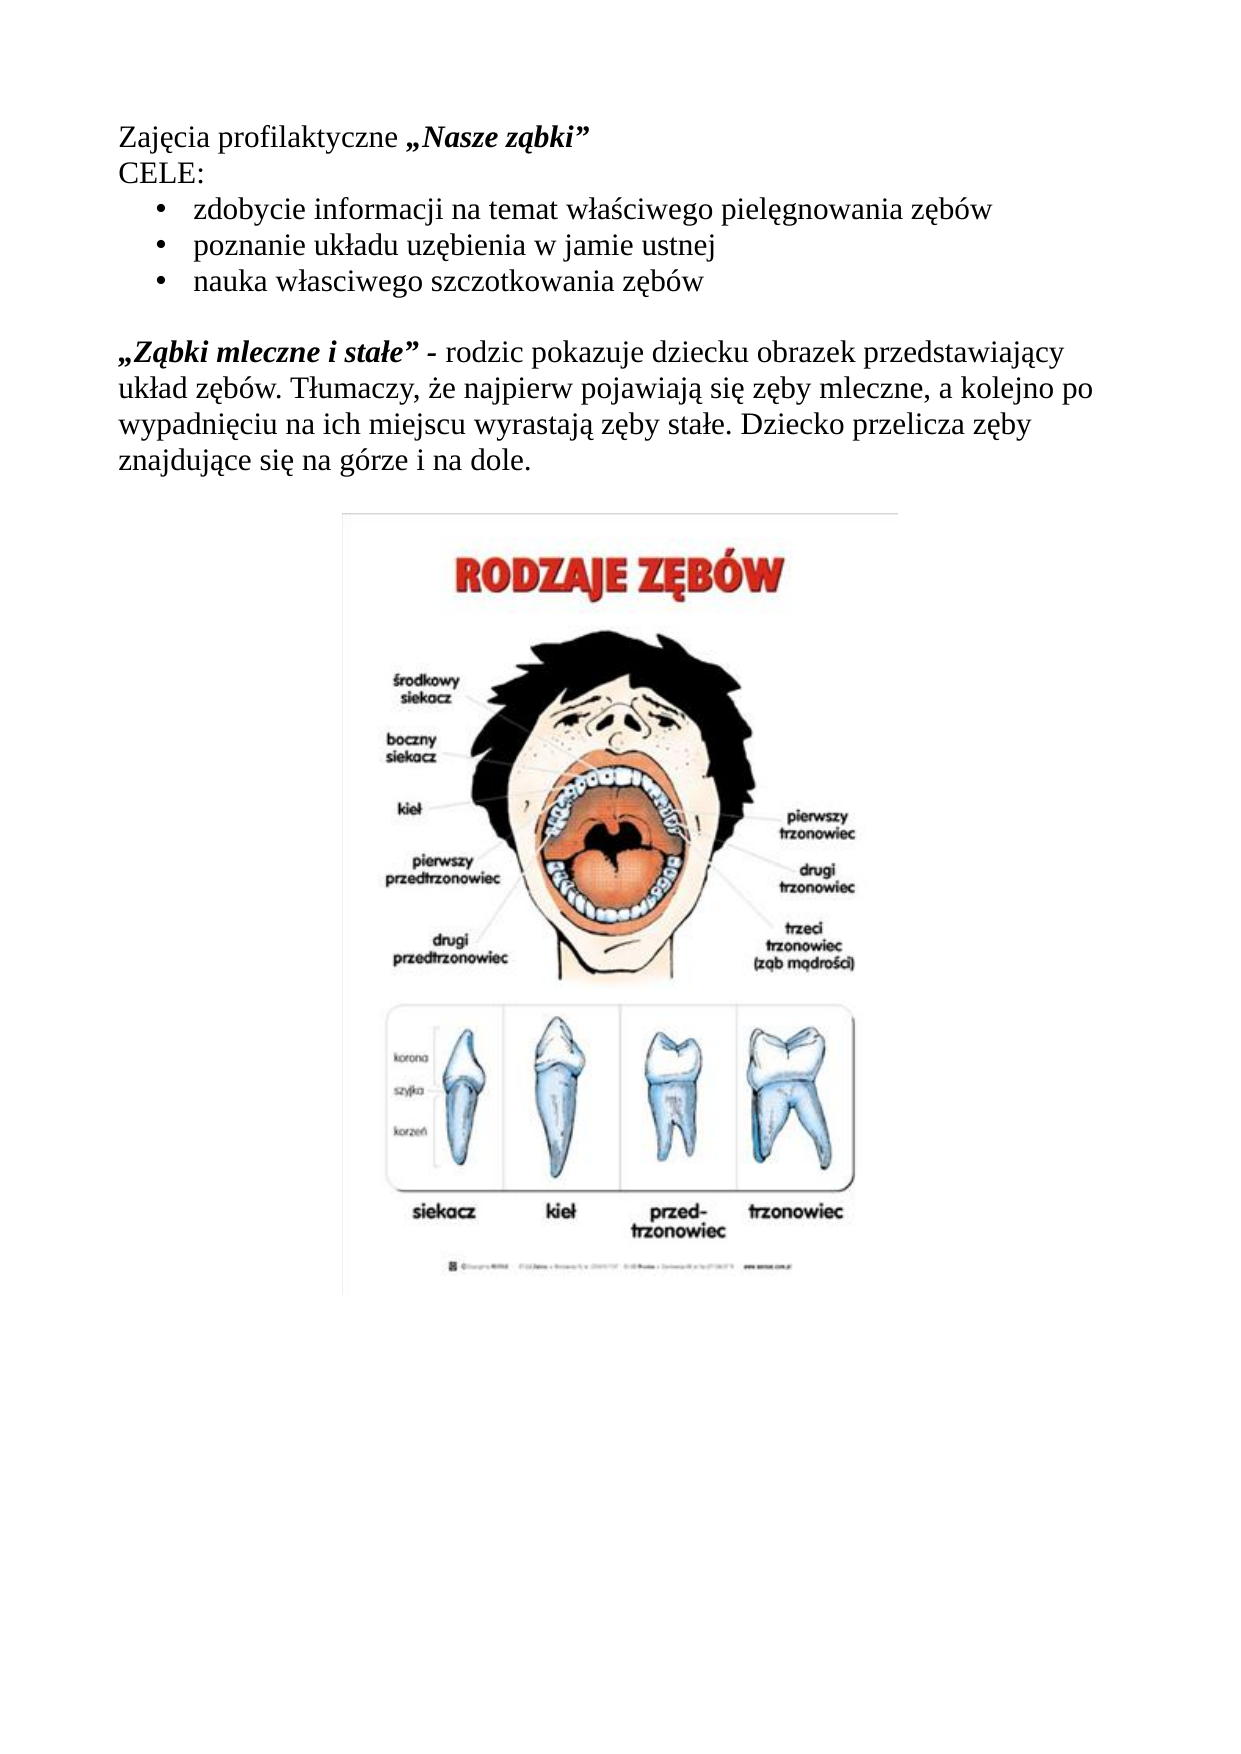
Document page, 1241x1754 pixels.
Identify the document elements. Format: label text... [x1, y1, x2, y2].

list zdobycie informacji na temat właściwego pielęgnowania zębów [156, 190, 1122, 226]
text „Ząbki mleczne i stałe” - rodzic pokazuje dziecku obrazek przedstawiający układ zębów. Tłumaczy, że najpierw pojawiają się zęby mleczne, a kolejno po wypadnięciu na ich miejscu wyrastają zęby stałe. Dziecko przelicza zęby znajdujące się na górze i na dole. [118, 334, 1122, 477]
list nauka własciwego szczotkowania zębów [156, 262, 1122, 298]
list poznanie układu uzębienia w jamie ustnej [156, 226, 1122, 262]
picture [342, 513, 899, 1295]
text CELE: [118, 154, 1122, 190]
text Zajęcia profilaktyczne „Nasze ząbki” [118, 118, 1122, 154]
